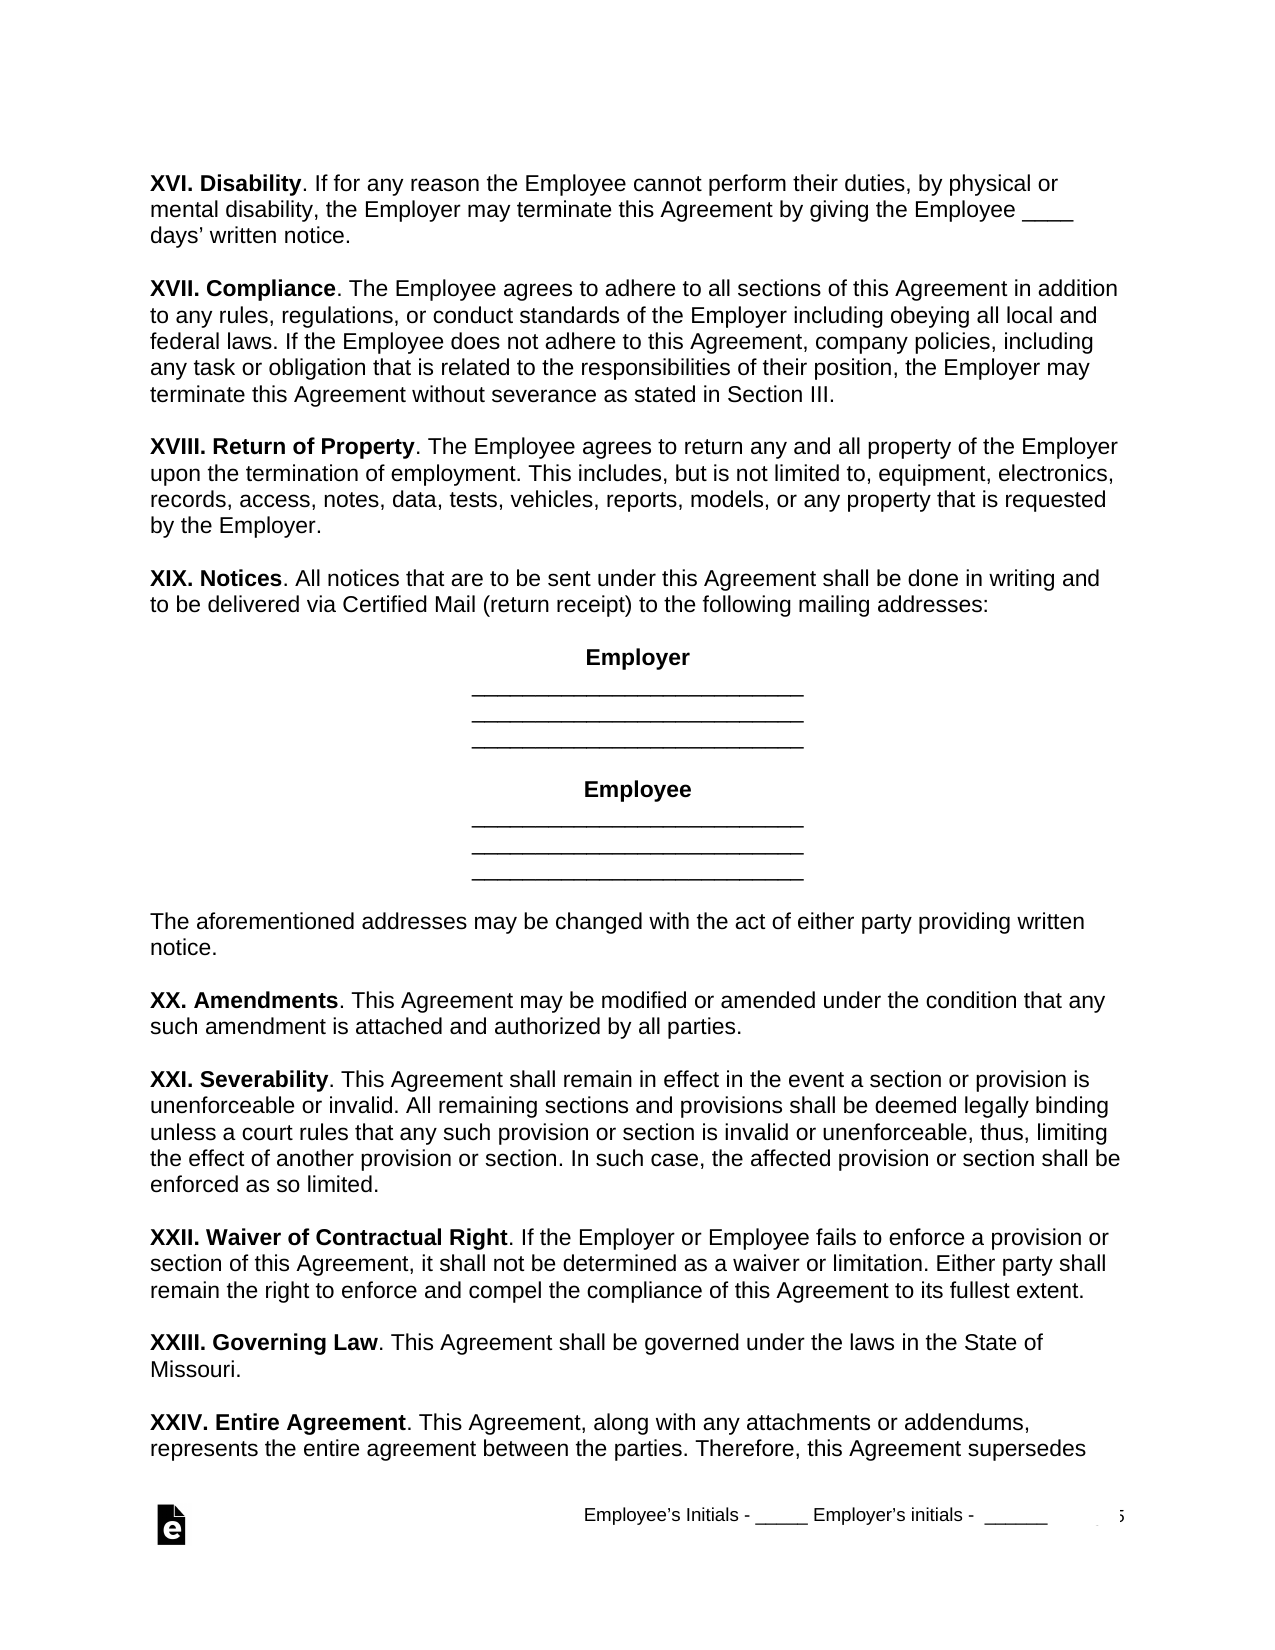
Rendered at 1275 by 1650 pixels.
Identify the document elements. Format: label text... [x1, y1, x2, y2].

text __________________________ [150, 671, 1125, 697]
text XVI. Disability. If for any reason the Employee cannot perform their duties, by physical or mental disability, the Employer may terminate this Agreement by giving the Employee ____ days’ written notice. [150, 170, 1125, 249]
text __________________________ [150, 829, 1125, 855]
text Employee [150, 776, 1125, 802]
text XIX. Notices. All notices that are to be sent under this Agreement shall be done in writing and to be delivered via Certified Mail (return receipt) to the following mailing addresses: [150, 565, 1125, 618]
text XXII. Waiver of Contractual Right. If the Employer or Employee fails to enforce a provision or section of this Agreement, it shall not be determined as a waiver or limitation. Either party shall remain the right to enforce and compel the compliance of this Agreement to its fullest extent. [150, 1224, 1125, 1303]
text The aforementioned addresses may be changed with the act of either party providing written notice. [150, 908, 1125, 960]
text XVII. Compliance. The Employee agrees to adhere to all sections of this Agreement in addition to any rules, regulations, or conduct standards of the Employer including obeying all local and federal laws. If the Employee does not adhere to this Agreement, company policies, including any task or obligation that is related to the responsibilities of their position, the Employer may terminate this Agreement without severance as stated in Section III. [150, 275, 1125, 407]
text XXIV. Entire Agreement. This Agreement, along with any attachments or addendums, represents the entire agreement between the parties. Therefore, this Agreement supersedes [150, 1408, 1125, 1461]
text XX. Amendments. This Agreement may be modified or amended under the condition that any such amendment is attached and authorized by all parties. [150, 987, 1125, 1039]
text __________________________ [150, 697, 1125, 723]
text __________________________ [150, 855, 1125, 881]
text __________________________ [150, 802, 1125, 829]
text XXIII. Governing Law. This Agreement shall be governed under the laws in the State of Missouri. [150, 1329, 1125, 1382]
text XXI. Severability. This Agreement shall remain in effect in the event a section or provision is unenforceable or invalid. All remaining sections and provisions shall be deemed legally binding unless a court rules that any such provision or section is invalid or unenforceable, thus, limiting the effect of another provision or section. In such case, the affected provision or section shall be enforced as so limited. [150, 1066, 1125, 1198]
text XVIII. Return of Property. The Employee agrees to return any and all property of the Employer upon the termination of employment. This includes, but is not limited to, equipment, electronics, records, access, notes, data, tests, vehicles, reports, models, or any property that is requested by the Employer. [150, 433, 1125, 539]
text Employer [150, 644, 1125, 671]
text __________________________ [150, 723, 1125, 749]
